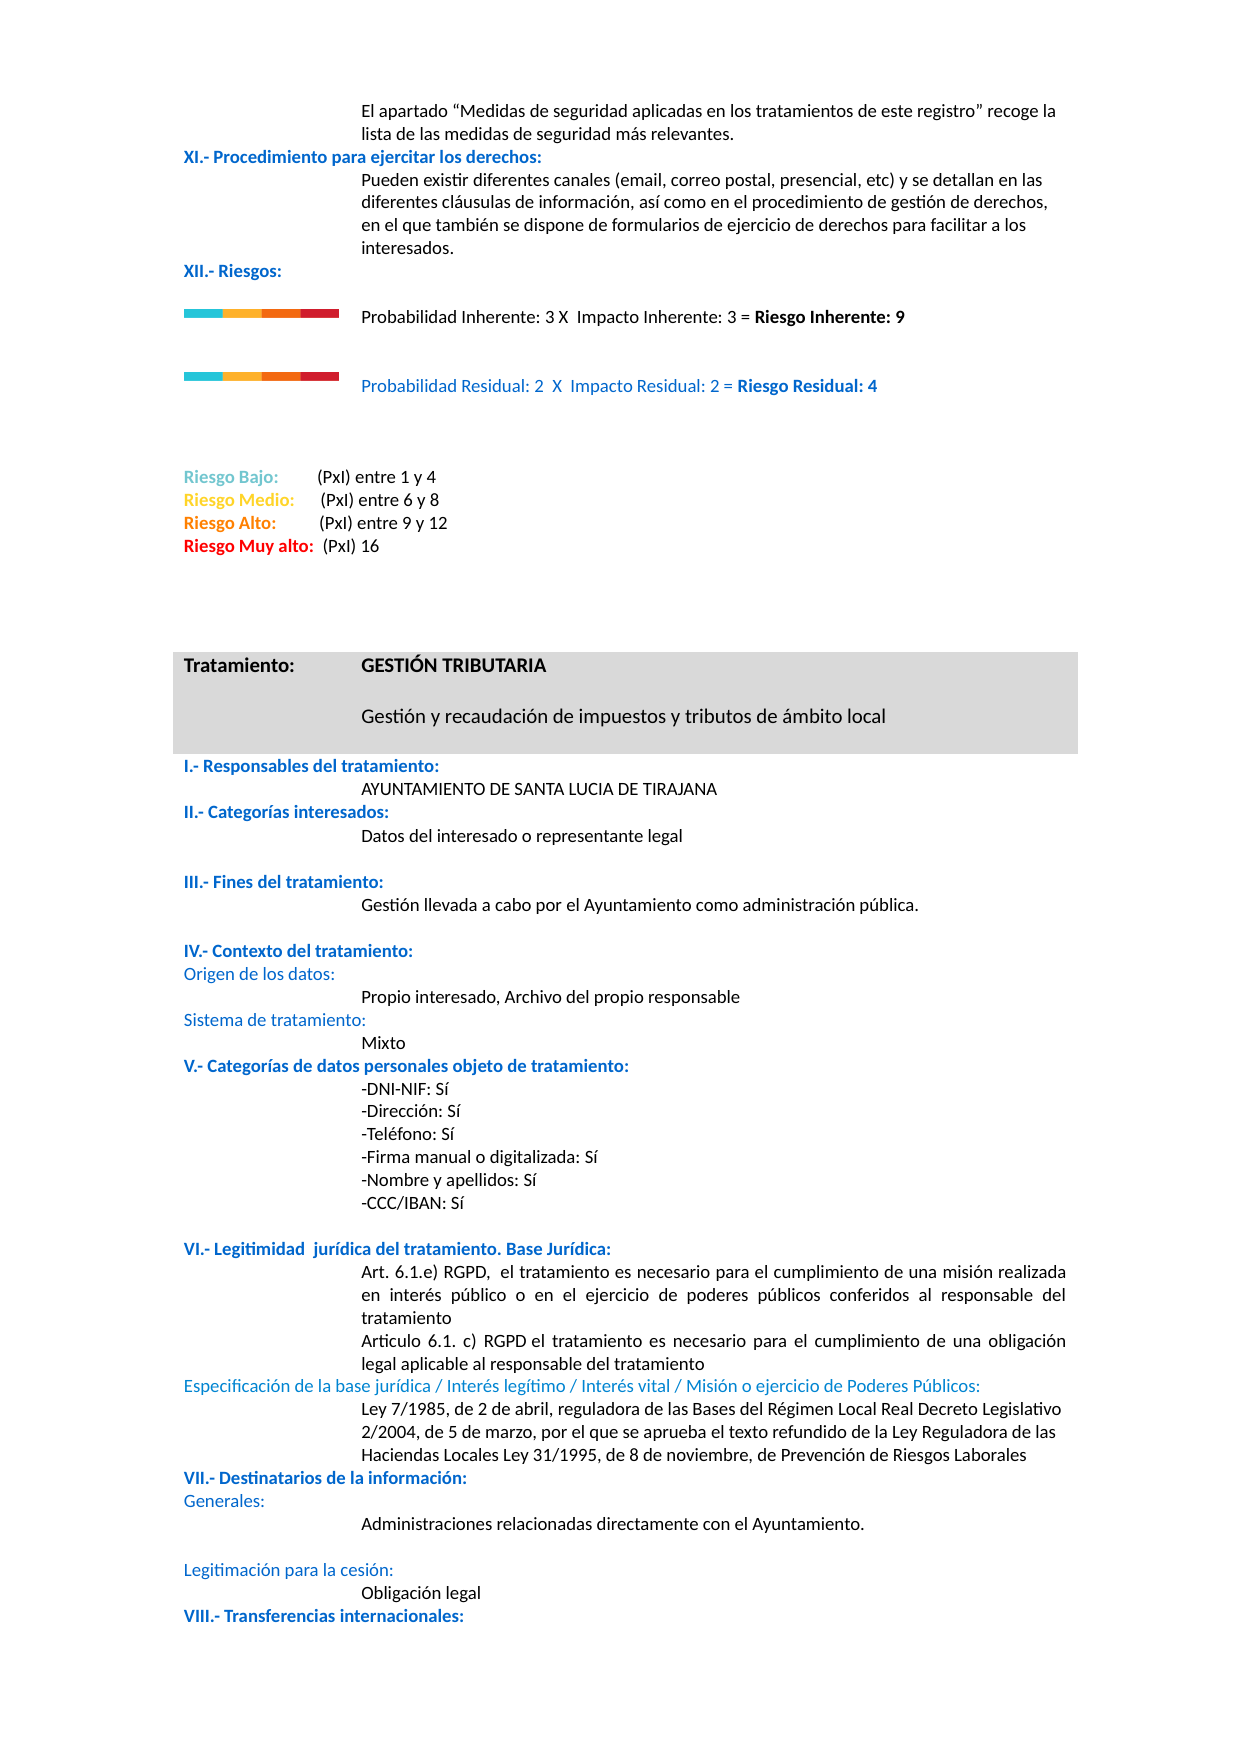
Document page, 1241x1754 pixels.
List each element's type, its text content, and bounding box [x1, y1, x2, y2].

table_cell AYUNTAMIENTO DE SANTA LUCIA DE TIRAJANA [350, 777, 1078, 801]
table_cell Legitimación para la cesión: [173, 1558, 1078, 1581]
table_cell Administraciones relacionadas directamente con el Ayuntamiento. [350, 1512, 1078, 1558]
table_cell VI.- Legitimidad jurídica del tratamiento. Base Jurídica: [173, 1237, 1078, 1260]
table_cell VII.- Destinatarios de la información: [173, 1466, 1078, 1489]
table_cell [173, 1581, 350, 1604]
table_cell Especificación de la base jurídica / Interés legítimo / Interés vital / Misión o ejercicio de Poderes Públicos: [173, 1375, 1078, 1397]
table_cell [173, 99, 350, 145]
table_cell V.- Categorías de datos personales objeto de tratamiento: [173, 1054, 1078, 1077]
table_cell Generales: [173, 1489, 1078, 1512]
table_cell [173, 824, 350, 870]
table_cell [173, 893, 350, 939]
table_cell [173, 777, 350, 801]
table_cell [173, 1398, 350, 1466]
table_header Tratamiento: [173, 652, 350, 754]
table_cell [173, 1077, 350, 1237]
table_cell XI.- Procedimiento para ejercitar los derechos: [173, 145, 1078, 168]
table_cell Datos del interesado o representante legal [350, 824, 1078, 870]
table_cell [173, 168, 350, 259]
table_cell III.- Fines del tratamiento: [173, 870, 1078, 893]
table_cell Probabilidad Inherente: 3 X Impacto Inherente: 3 = Riesgo Inherente: 9 Probabilidad Residual: 2 X Impacto Residual: 2 = Riesgo Residual: 4 [350, 282, 1078, 443]
table_cell VIII.- Transferencias internacionales: [173, 1604, 1078, 1627]
table_cell Gestión llevada a cabo por el Ayuntamiento como administración pública. [350, 893, 1078, 939]
table_cell Mixto [350, 1031, 1078, 1054]
table_cell II.- Categorías interesados: [173, 801, 1078, 824]
table_cell Art. 6.1.e) RGPD, el tratamiento es necesario para el cumplimiento de una misión realizada en interés público o en el ejercicio de poderes públicos conferidos al responsable del tratamiento Articulo 6.1. c) RGPD el tratamiento es necesario para el cumplimiento de una obligación legal aplicable al responsable del tratamiento [350, 1260, 1078, 1374]
table_cell Propio interesado, Archivo del propio responsable [350, 985, 1078, 1008]
table_header GESTIÓN TRIBUTARIA Gestión y recaudación de impuestos y tributos de ámbito local [350, 652, 1078, 754]
table_cell I.- Responsables del tratamiento: [173, 754, 1078, 777]
table_cell XII.- Riesgos: [173, 259, 1078, 282]
table_cell [173, 1512, 350, 1558]
table_cell IV.- Contexto del tratamiento: [173, 939, 1078, 962]
table_cell Obligación legal [350, 1581, 1078, 1604]
table_cell [173, 1260, 350, 1374]
table_cell [173, 985, 350, 1008]
table_cell Riesgo Bajo: (PxI) entre 1 y 4 Riesgo Medio: (PxI) entre 6 y 8 Riesgo Alto: (PxI) entre 9 y 12 Riesgo Muy alto: (PxI) 16 [173, 443, 1078, 580]
table_cell [173, 1031, 350, 1054]
table_cell Ley 7/1985, de 2 de abril, reguladora de las Bases del Régimen Local Real Decreto Legislativo 2/2004, de 5 de marzo, por el que se aprueba el texto refundido de la Ley Reguladora de las Haciendas Locales Ley 31/1995, de 8 de noviembre, de Prevención de Riesgos Laborales [350, 1398, 1078, 1466]
table_cell Pueden existir diferentes canales (email, correo postal, presencial, etc) y se detallan en las diferentes cláusulas de información, así como en el procedimiento de gestión de derechos, en el que también se dispone de formularios de ejercicio de derechos para facilitar a los interesados. [350, 168, 1078, 259]
table_cell El apartado “Medidas de seguridad aplicadas en los tratamientos de este registro” recoge la lista de las medidas de seguridad más relevantes. [350, 99, 1078, 145]
table_cell [173, 282, 350, 443]
table_cell Origen de los datos: [173, 962, 1078, 985]
table_cell -DNI-NIF: Sí -Dirección: Sí -Teléfono: Sí -Firma manual o digitalizada: Sí -Nombre y apellidos: Sí -CCC/IBAN: Sí [350, 1077, 1078, 1237]
table_cell Sistema de tratamiento: [173, 1008, 1078, 1031]
